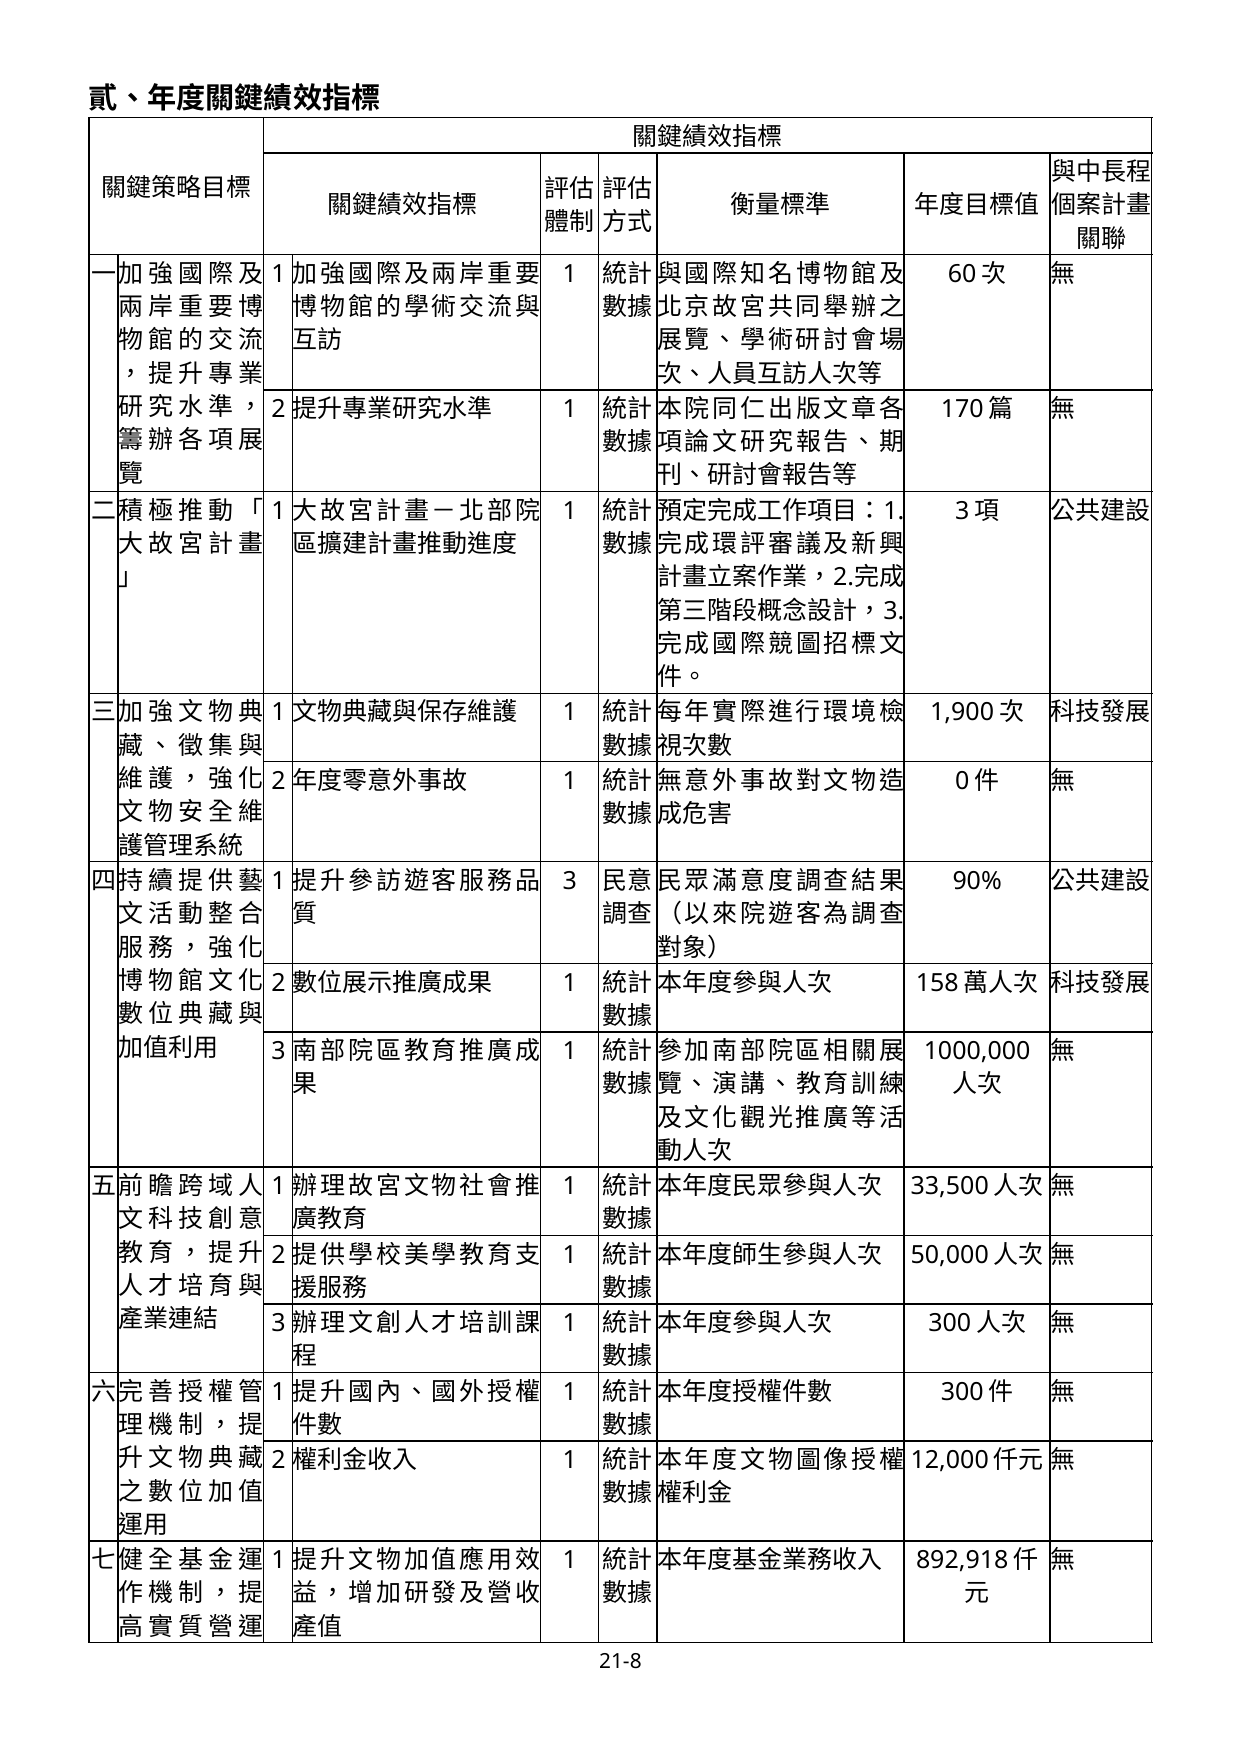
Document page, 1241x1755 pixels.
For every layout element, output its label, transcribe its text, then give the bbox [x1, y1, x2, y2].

table_cell 加強國際及兩岸重要博物館的交流，提升專業研究水準，籌辦各項展覽 [119, 255, 263, 491]
table_cell 評估 方式 [599, 154, 656, 254]
table_cell 1 [541, 1305, 598, 1371]
table_cell 2 [264, 1236, 292, 1303]
table_cell 無意外事故對文物造成危害 [658, 762, 903, 861]
table_cell 六 [90, 1373, 117, 1540]
table_cell 1000,000 人次 [905, 1033, 1049, 1166]
table_cell 1 [541, 1236, 598, 1303]
table_cell 南部院區教育推廣成果 [293, 1033, 540, 1166]
table_cell 158萬人次 [905, 964, 1049, 1031]
table_cell 辦理文創人才培訓課程 [293, 1305, 540, 1371]
table_cell 統計數據 [599, 391, 656, 491]
table_cell 評估 體制 [541, 154, 598, 254]
table_cell 積極推動「大故宮計畫」 [119, 492, 263, 692]
table_cell 無 [1051, 1236, 1151, 1303]
table_cell 2 [264, 964, 292, 1031]
table_cell 300人次 [905, 1305, 1049, 1371]
table_cell 關鍵績效指標 [264, 154, 540, 254]
table_cell 統計數據 [599, 1033, 656, 1166]
table_cell 1 [541, 964, 598, 1031]
table_cell 預定完成工作項目：1.完成環評審議及新興計畫立案作業，2.完成第三階段概念設計，3.完成國際競圖招標文件。 [658, 492, 903, 692]
table_cell 三 [90, 694, 117, 861]
table_cell 本院同仁出版文章各項論文研究報告、期刊、研討會報告等 [658, 391, 903, 491]
table_cell 本年度文物圖像授權權利金 [658, 1442, 903, 1540]
table_cell 無 [1051, 1442, 1151, 1540]
table_cell 12,000仟元 [905, 1442, 1049, 1540]
table_cell 0件 [905, 762, 1049, 861]
table_cell 公共建設 [1051, 862, 1151, 963]
table_cell 年度目標值 [905, 154, 1049, 254]
table_cell 1,900次 [905, 694, 1049, 761]
table_cell 300件 [905, 1373, 1049, 1440]
table_cell 統計數據 [599, 964, 656, 1031]
table_cell 1 [541, 1542, 598, 1642]
table_cell 統計數據 [599, 1442, 656, 1540]
table_cell 1 [264, 1168, 292, 1234]
table_cell 與國際知名博物館及北京故宮共同舉辦之展覽、學術研討會場次、人員互訪人次等 [658, 255, 903, 389]
table_cell 權利金收入 [293, 1442, 540, 1540]
table_cell 本年度參與人次 [658, 1305, 903, 1371]
table_cell 1 [264, 1373, 292, 1440]
table_cell 1 [541, 694, 598, 761]
table_cell 持續提供藝文活動整合服務，強化博物館文化數位典藏與加值利用 [119, 862, 263, 1166]
table_cell 1 [541, 391, 598, 491]
table_header 關鍵策略目標 [90, 118, 263, 254]
table_cell 科技發展 [1051, 694, 1151, 761]
table_cell 1 [541, 492, 598, 692]
table_cell 33,500人次 [905, 1168, 1049, 1234]
table_cell 1 [541, 762, 598, 861]
table_cell 1 [264, 694, 292, 761]
table_cell 無 [1051, 1033, 1151, 1166]
table_cell 統計數據 [599, 1236, 656, 1303]
table_cell 1 [264, 492, 292, 692]
table_cell 無 [1051, 391, 1151, 491]
table_cell 加強文物典藏、徵集與維護，強化文物安全維護管理系統 [119, 694, 263, 861]
table_cell 892,918仟元 [905, 1542, 1049, 1642]
table_cell 2 [264, 762, 292, 861]
table_cell 五 [90, 1168, 117, 1371]
table_cell 60次 [905, 255, 1049, 389]
table_cell 提供學校美學教育支援服務 [293, 1236, 540, 1303]
table_cell 1 [541, 255, 598, 389]
table_cell 科技發展 [1051, 964, 1151, 1031]
table_cell 無 [1051, 1542, 1151, 1642]
table_cell 無 [1051, 1373, 1151, 1440]
table_cell 提升專業研究水準 [293, 391, 540, 491]
table_cell 衡量標準 [658, 154, 903, 254]
table_cell 統計數據 [599, 694, 656, 761]
table_cell 本年度參與人次 [658, 964, 903, 1031]
table_cell 3項 [905, 492, 1049, 692]
table_header 關鍵績效指標 [264, 118, 1151, 152]
table_cell 90% [905, 862, 1049, 963]
table_cell 3 [264, 1305, 292, 1371]
table_cell 本年度授權件數 [658, 1373, 903, 1440]
table_cell 無 [1051, 1168, 1151, 1234]
table_cell 數位展示推廣成果 [293, 964, 540, 1031]
table_cell 公共建設 [1051, 492, 1151, 692]
table_cell 統計數據 [599, 1542, 656, 1642]
table_cell 加強國際及兩岸重要博物館的學術交流與互訪 [293, 255, 540, 389]
table_cell 民意調查 [599, 862, 656, 963]
table_cell 1 [541, 1373, 598, 1440]
table_cell 民眾滿意度調查結果（以來院遊客為調查對象） [658, 862, 903, 963]
table_cell 完善授權管理機制，提升文物典藏之數位加值運用 [119, 1373, 263, 1540]
table_cell 提升文物加值應用效益，增加研發及營收產值 [293, 1542, 540, 1642]
table_cell 提升國內、國外授權件數 [293, 1373, 540, 1440]
text 貳、年度關鍵績效指標 [89, 75, 1152, 117]
table_cell 3 [264, 1033, 292, 1166]
table_cell 本年度民眾參與人次 [658, 1168, 903, 1234]
table_cell 統計數據 [599, 255, 656, 389]
table_cell 健全基金運作機制，提高實質營運績效 [119, 1542, 263, 1642]
table_cell 參加南部院區相關展覽、演講、教育訓練及文化觀光推廣等活動人次 [658, 1033, 903, 1166]
table_cell 1 [541, 1168, 598, 1234]
table_cell 無 [1051, 1305, 1151, 1371]
table_cell 二 [90, 492, 117, 692]
table_cell 2 [264, 391, 292, 491]
table_cell 每年實際進行環境檢視次數 [658, 694, 903, 761]
table_cell 3 [541, 862, 598, 963]
table_cell 統計數據 [599, 1168, 656, 1234]
table_cell 大故宮計畫－北部院區擴建計畫推動進度 [293, 492, 540, 692]
table_cell 統計數據 [599, 1305, 656, 1371]
table_cell 1 [264, 1542, 292, 1642]
table_cell 1 [264, 255, 292, 389]
table_cell 1 [541, 1033, 598, 1166]
table_cell 提升參訪遊客服務品質 [293, 862, 540, 963]
table_cell 1 [541, 1442, 598, 1540]
table_cell 統計數據 [599, 492, 656, 692]
table_cell 前瞻跨域人文科技創意教育，提升人才培育與產業連結 [119, 1168, 263, 1371]
table_cell 50,000人次 [905, 1236, 1049, 1303]
table_cell 無 [1051, 255, 1151, 389]
table_cell 1 [264, 862, 292, 963]
table_cell 170篇 [905, 391, 1049, 491]
table_cell 七 [90, 1542, 117, 1642]
table_cell 文物典藏與保存維護 [293, 694, 540, 761]
table_cell 無 [1051, 762, 1151, 861]
table_cell 四 [90, 862, 117, 1166]
table_cell 一 [90, 255, 117, 491]
table_cell 統計數據 [599, 762, 656, 861]
table_cell 年度零意外事故 [293, 762, 540, 861]
table_cell 本年度師生參與人次 [658, 1236, 903, 1303]
table_cell 辦理故宮文物社會推廣教育 [293, 1168, 540, 1234]
table_cell 本年度基金業務收入 [658, 1542, 903, 1642]
table_cell 統計數據 [599, 1373, 656, 1440]
table_cell 與中長程個案計畫關聯 [1051, 154, 1151, 254]
table_cell 2 [264, 1442, 292, 1540]
